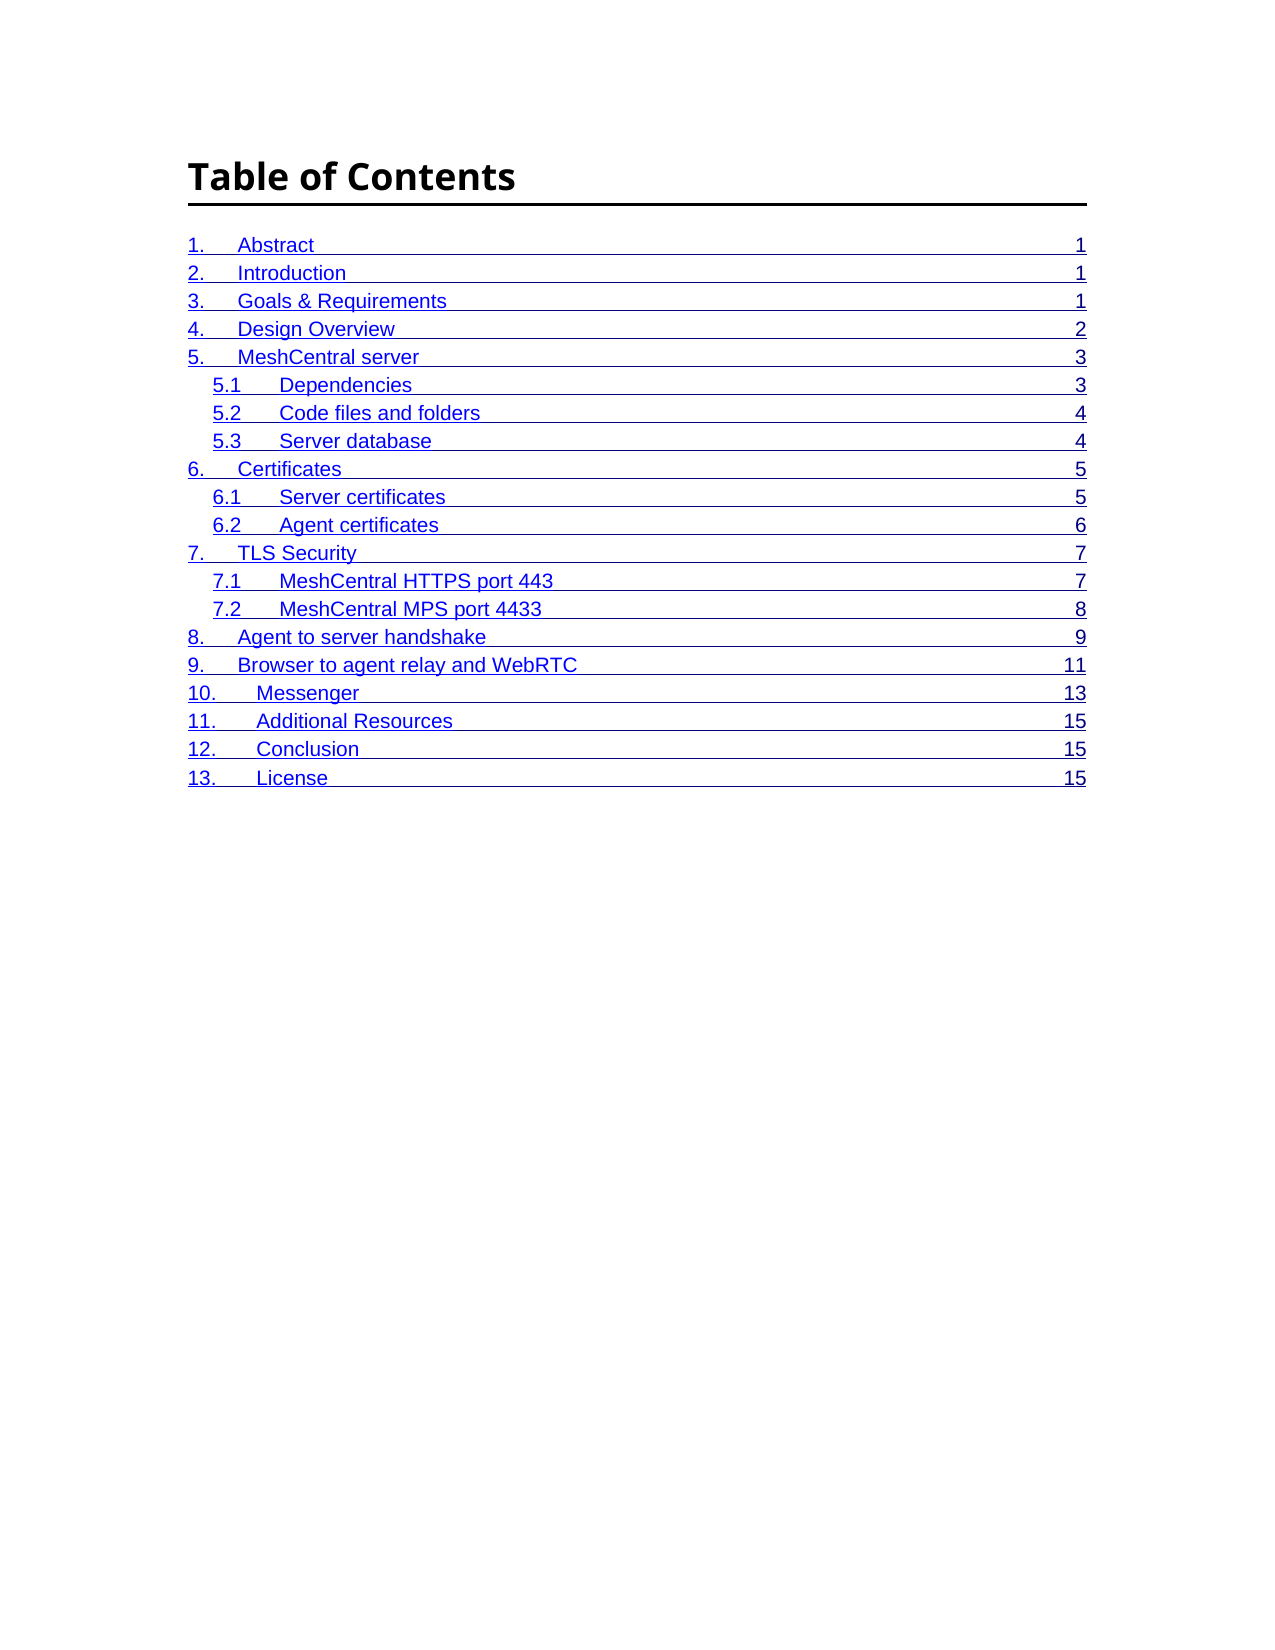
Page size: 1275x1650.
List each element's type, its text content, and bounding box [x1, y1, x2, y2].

text 11. Additional Resources 15 [187, 707, 1087, 734]
text 2. Introduction 1 [187, 258, 1087, 282]
text 12. Conclusion 15 [187, 734, 1087, 763]
text 8. Agent to server handshake 9 [187, 622, 1087, 646]
text 13. License 15 [187, 763, 1087, 791]
text 3. Goals & Requirements 1 [187, 286, 1087, 310]
text 5.1 Dependencies 3 [212, 370, 1087, 394]
text 5.3 Server database 4 [212, 426, 1087, 450]
text 6.2 Agent certificates 6 [212, 510, 1087, 534]
text 5. MeshCentral server 3 [187, 342, 1087, 366]
text 1. Abstract 1 [187, 230, 1087, 254]
text 6. Certificates 5 [187, 454, 1087, 478]
text 7. TLS Security 7 [187, 538, 1087, 562]
text Table of Contents [187, 150, 1087, 206]
text 5.2 Code files and folders 4 [212, 398, 1087, 422]
text 7.2 MeshCentral MPS port 4433 8 [212, 594, 1087, 618]
text 7.1 MeshCentral HTTPS port 443 7 [212, 566, 1087, 590]
text 9. Browser to agent relay and WebRTC 11 [187, 651, 1087, 678]
text 6.1 Server certificates 5 [212, 482, 1087, 506]
text 4. Design Overview 2 [187, 314, 1087, 338]
text [187, 647, 1087, 651]
text 10. Messenger 13 [187, 678, 1087, 707]
